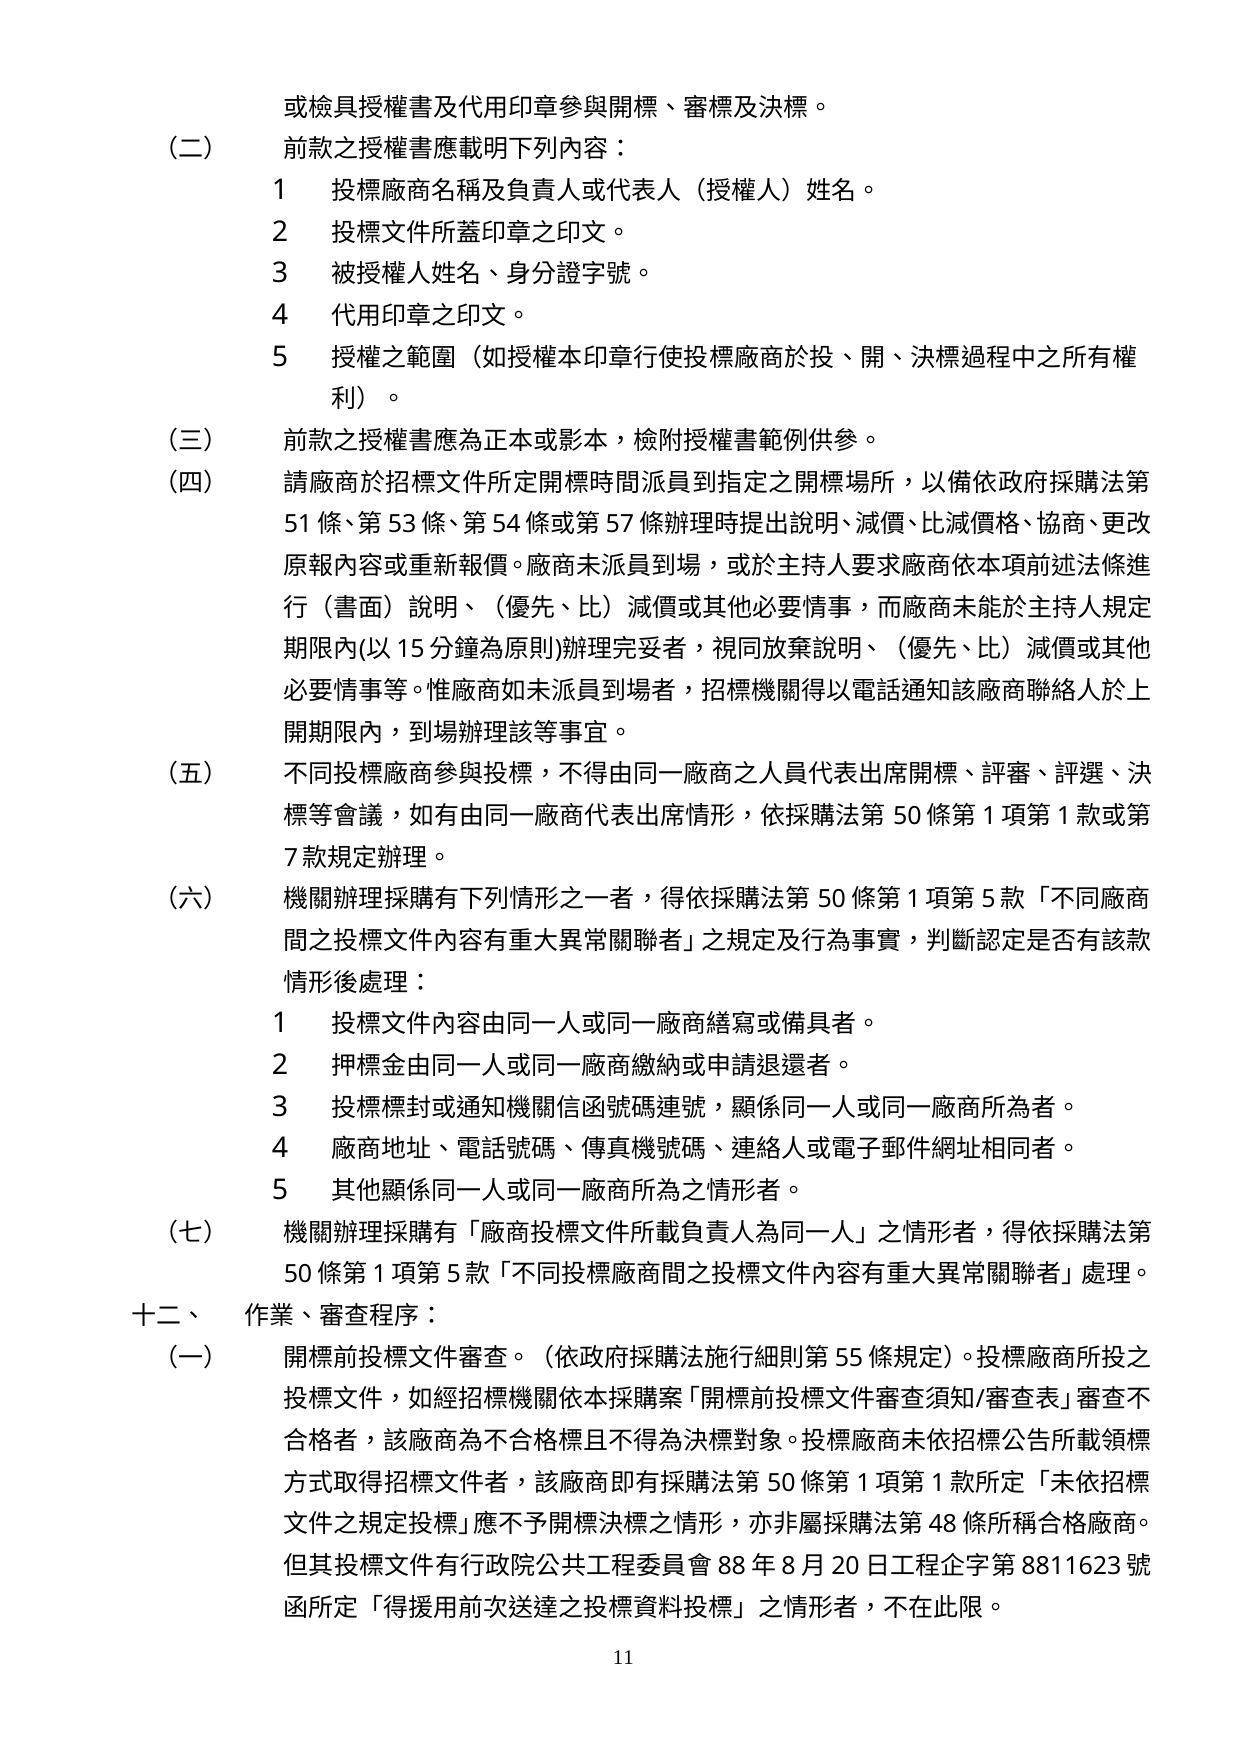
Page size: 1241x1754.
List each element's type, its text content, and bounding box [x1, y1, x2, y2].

subtitle 不同投標廠商參與投標，不得由同一廠商之人員代表出席開標、評審、評選、決標等會議，如有由同一廠商代表出席情形，依採購法第50條第1項第1款或第7款規定辦理。 [153, 749, 1152, 874]
subtitle 投標廠商名稱及負責人或代表人（授權人）姓名。 [272, 166, 1138, 208]
subtitle 開標前投標文件審查。（依政府採購法施行細則第55條規定）。投標廠商所投之投標文件，如經招標機關依本採購案「開標前投標文件審查須知/審查表」審查不合格者，該廠商為不合格標且不得為決標對象。投標廠商未依招標公告所載領標方式取得招標文件者，該廠商即有採購法第50條第1項第1款所定「未依招標文件之規定投標」應不予開標決標之情形，亦非屬採購法第48條所稱合格廠商。但其投標文件有行政院公共工程委員會88年8月20日工程企字第8811623號函所定「得援用前次送達之投標資料投標」之情形者，不在此限。 [153, 1333, 1152, 1624]
subtitle 被授權人姓名、身分證字號。 [272, 249, 1138, 291]
subtitle 廠商地址、電話號碼、傳真機號碼、連絡人或電子郵件網址相同者。 [272, 1124, 1152, 1166]
subtitle 前款之授權書應為正本或影本，檢附授權書範例供參。 [153, 416, 1138, 458]
subtitle 機關辦理採購有「廠商投標文件所載負責人為同一人」之情形者，得依採購法第50條第1項第5款「不同投標廠商間之投標文件內容有重大異常關聯者」處理。 [153, 1208, 1152, 1291]
subtitle 授權之範圍（如授權本印章行使投標廠商於投、開、決標過程中之所有權利）。 [272, 333, 1138, 416]
subtitle 投標標封或通知機關信函號碼連號，顯係同一人或同一廠商所為者。 [272, 1083, 1152, 1124]
subtitle 或檢具授權書及代用印章參與開標、審標及決標。 [153, 83, 1138, 124]
subtitle 機關辦理採購有下列情形之一者，得依採購法第50條第1項第5款「不同廠商間之投標文件內容有重大異常關聯者」之規定及行為事實，判斷認定是否有該款情形後處理： [153, 874, 1152, 999]
subtitle 前款之授權書應載明下列內容： [153, 124, 1138, 166]
subtitle 投標文件內容由同一人或同一廠商繕寫或備具者。 [272, 999, 1152, 1041]
subtitle 押標金由同一人或同一廠商繳納或申請退還者。 [272, 1041, 1152, 1083]
subtitle 其他顯係同一人或同一廠商所為之情形者。 [272, 1166, 1152, 1208]
subtitle 代用印章之印文。 [272, 291, 1138, 333]
subtitle 投標文件所蓋印章之印文。 [272, 208, 1138, 249]
subtitle 作業、審查程序： [132, 1291, 1152, 1333]
subtitle 請廠商於招標文件所定開標時間派員到指定之開標場所，以備依政府採購法第51條、第53條、第54條或第57條辦理時提出說明、減價、比減價格、協商、更改原報內容或重新報價。廠商未派員到場，或於主持人要求廠商依本項前述法條進行（書面）說明、（優先、比）減價或其他必要情事，而廠商未能於主持人規定期限內(以15分鐘為原則)辦理完妥者，視同放棄說明、（優先、比）減價或其他必要情事等。惟廠商如未派員到場者，招標機關得以電話通知該廠商聯絡人於上開期限內，到場辦理該等事宜。 [153, 458, 1152, 749]
